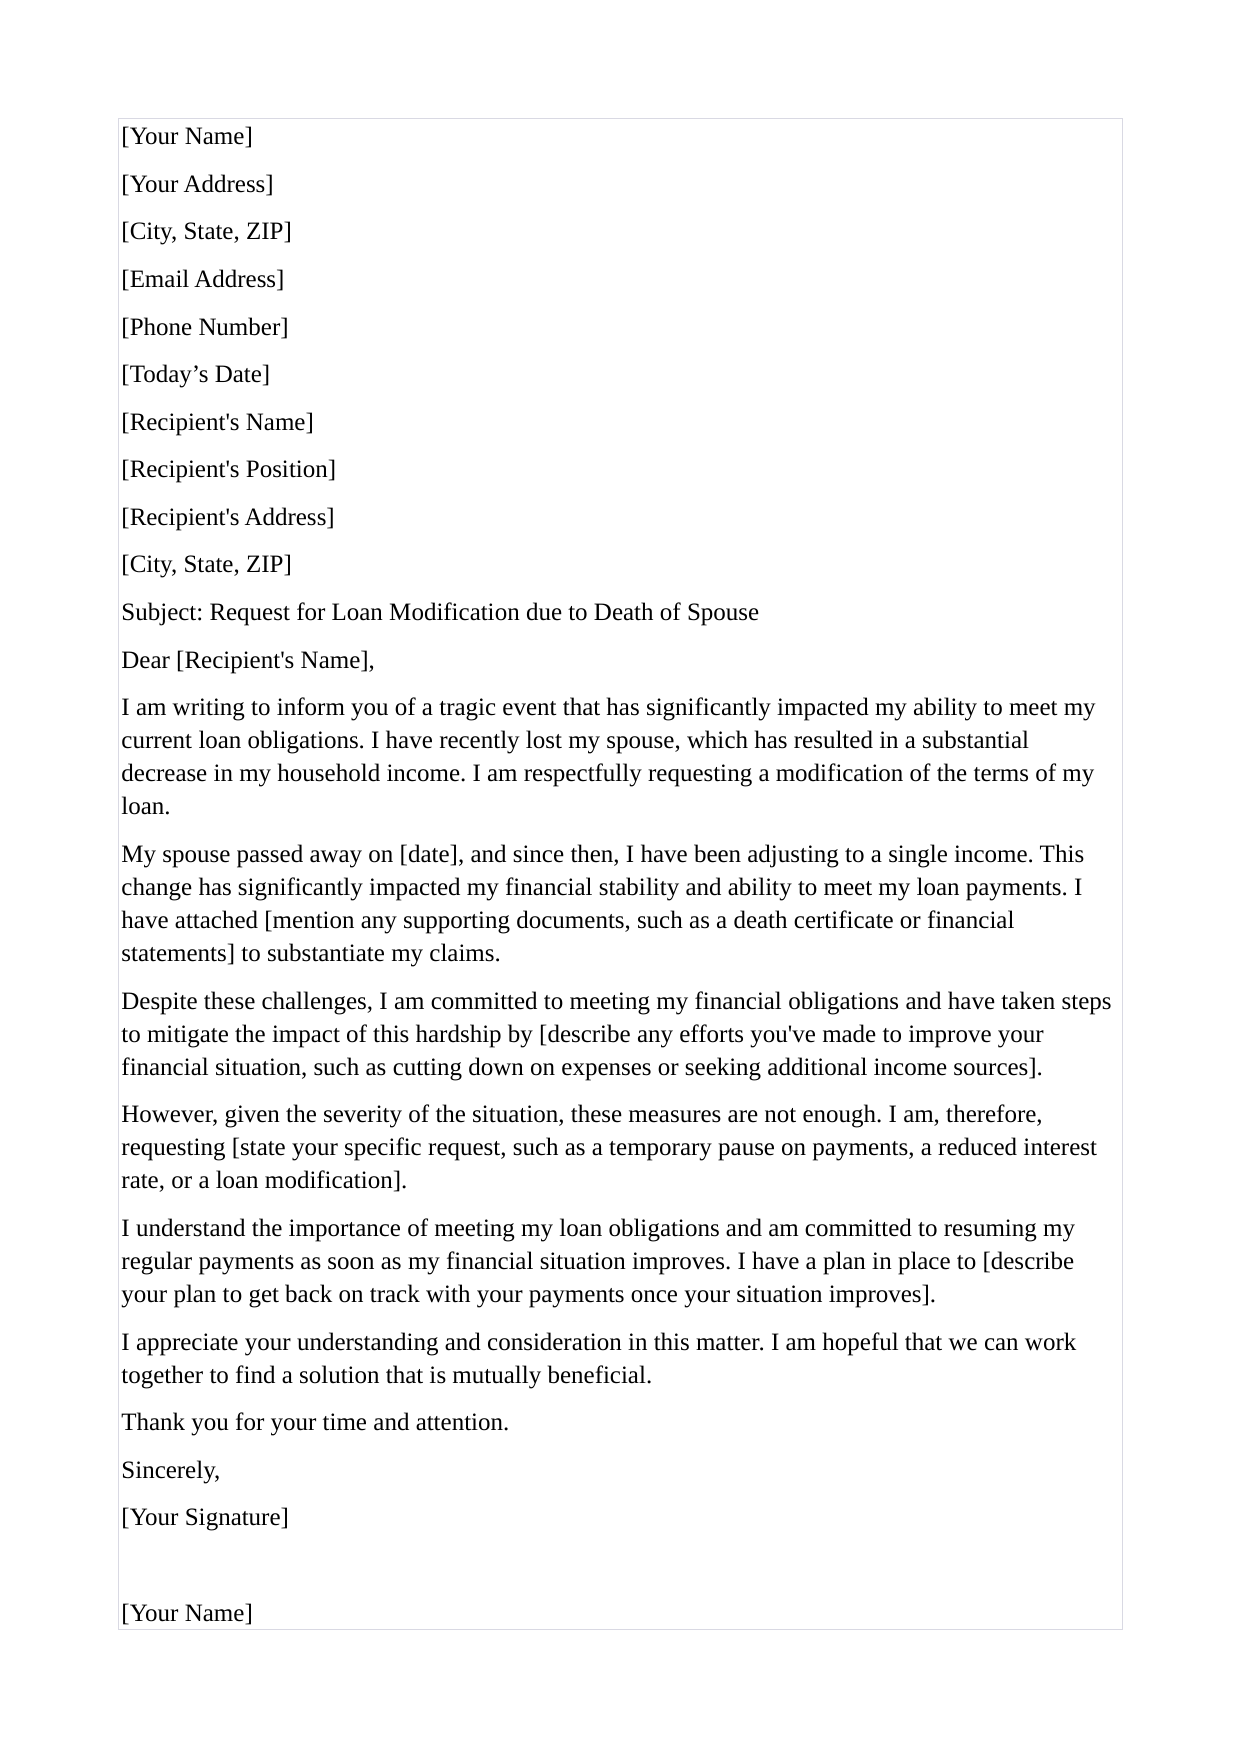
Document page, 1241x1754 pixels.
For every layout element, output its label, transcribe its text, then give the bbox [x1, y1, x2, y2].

text [City, State, ZIP] [119, 213, 1122, 245]
text [Your Signature] [119, 1499, 1122, 1531]
text Subject: Request for Loan Modification due to Death of Spouse [119, 594, 1122, 626]
text [Email Address] [119, 261, 1122, 293]
text [Your Name] [119, 119, 1122, 150]
text [Recipient's Address] [119, 499, 1122, 531]
text Dear [Recipient's Name], [119, 642, 1122, 673]
text [Recipient's Position] [119, 451, 1122, 483]
text I understand the importance of meeting my loan obligations and am committed to resuming my regular payments as soon as my financial situation improves. I have a plan in place to [describe your plan to get back on track with your payments once your situation improves]. [119, 1210, 1122, 1308]
text [Your Name] [119, 1595, 1122, 1629]
text Sincerely, [119, 1452, 1122, 1484]
text Despite these challenges, I am committed to meeting my financial obligations and have taken steps to mitigate the impact of this hardship by [describe any efforts you've made to improve your financial situation, such as cutting down on expenses or seeking additional income sources]. [119, 983, 1122, 1081]
text [Recipient's Name] [119, 404, 1122, 436]
text [Today’s Date] [119, 356, 1122, 388]
text [Phone Number] [119, 308, 1122, 340]
text I am writing to inform you of a tragic event that has significantly impacted my ability to meet my current loan obligations. I have recently lost my spouse, which has resulted in a substantial decrease in my household income. I am respectfully requesting a modification of the terms of my loan. [119, 689, 1122, 820]
text Thank you for your time and attention. [119, 1404, 1122, 1436]
text I appreciate your understanding and consideration in this matter. I am hopeful that we can work together to find a solution that is mutually beneficial. [119, 1324, 1122, 1388]
text [City, State, ZIP] [119, 547, 1122, 578]
text However, given the severity of the situation, these measures are not enough. I am, therefore, requesting [state your specific request, such as a temporary pause on payments, a reduced interest rate, or a loan modification]. [119, 1096, 1122, 1194]
text [Your Address] [119, 166, 1122, 197]
text My spouse passed away on [date], and since then, I have been adjusting to a single income. This change has significantly impacted my financial stability and ability to meet my loan payments. I have attached [mention any supporting documents, such as a death certificate or financial statements] to substantiate my claims. [119, 836, 1122, 967]
